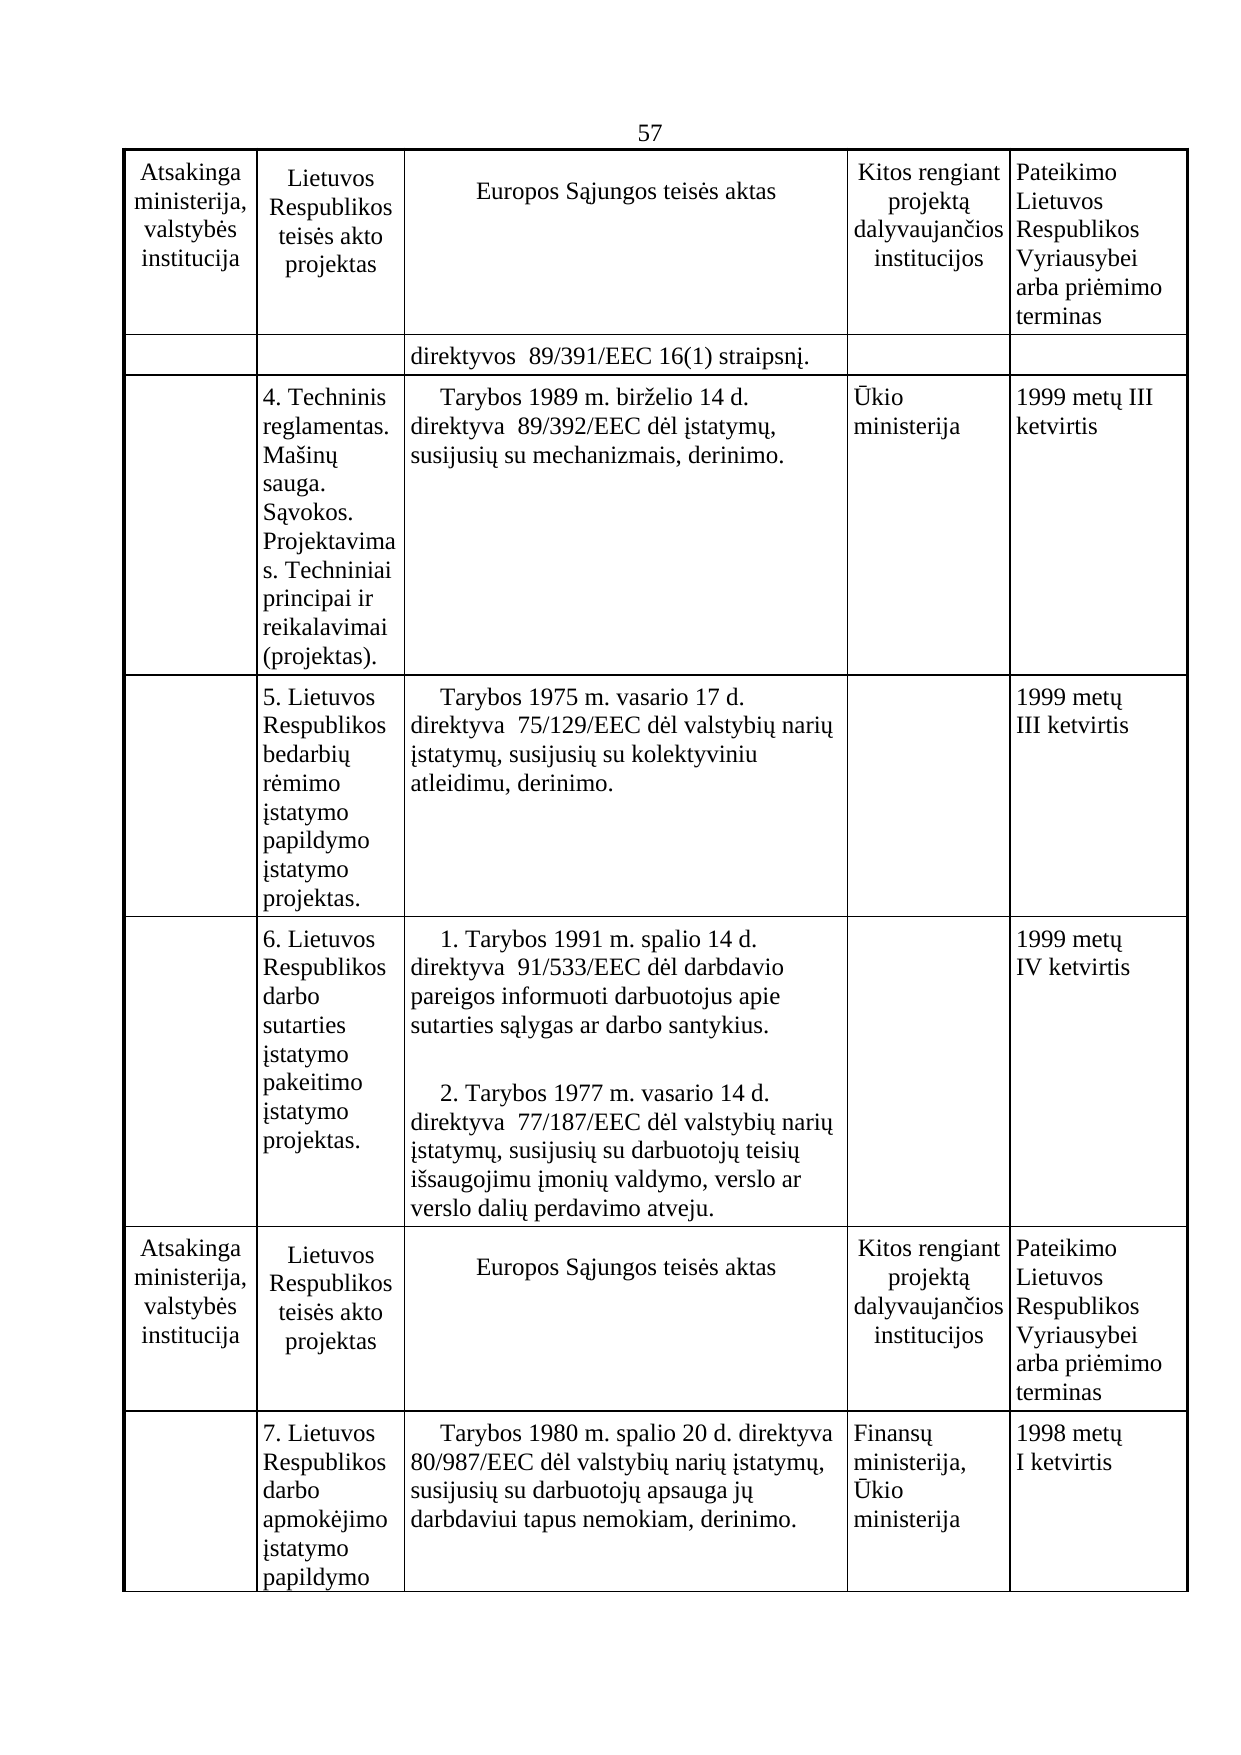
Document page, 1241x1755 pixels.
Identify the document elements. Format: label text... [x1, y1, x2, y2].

table_cell Europos Sąjungos teisės aktas [405, 1227, 847, 1410]
table_cell 5. Lietuvos Respublikos bedarbių rėmimo įstatymo papildymo įstatymo projektas. [258, 676, 404, 916]
table_cell [126, 335, 256, 374]
table_header Pateikimo Lietuvos Respublikos Vyriausybei arba priėmimo terminas [1011, 151, 1186, 334]
table_cell [848, 335, 1009, 374]
table_cell Finansų ministerija, Ūkio ministerija [848, 1412, 1009, 1591]
table_cell [126, 376, 256, 674]
table_header Europos Sąjungos teisės aktas [405, 151, 847, 334]
table_cell Lietuvos Respublikos teisės akto projektas [258, 1227, 404, 1410]
table_cell 1. Tarybos 1991 m. spalio 14 d. direktyva 91/533/EEC dėl darbdavio pareigos informuoti darbuotojus apie sutarties sąlygas ar darbo santykius. 2. Tarybos 1977 m. vasario 14 d. direktyva 77/187/EEC dėl valstybių narių įstatymų, susijusių su darbuotojų teisių išsaugojimu įmonių valdymo, verslo ar verslo dalių perdavimo atveju. [405, 917, 847, 1226]
table_header Kitos rengiant projektą dalyvaujančios institucijos [848, 151, 1009, 334]
table_cell 1999 metų III ketvirtis [1011, 376, 1186, 674]
table_cell [258, 335, 404, 374]
table_cell 4. Techninis reglamentas. Mašinų sauga. Sąvokos. Projektavimas. Techniniai principai ir reikalavimai (projektas). [258, 376, 404, 674]
table_cell [126, 1412, 256, 1591]
table_cell [126, 917, 256, 1226]
table_header Lietuvos Respublikos teisės akto projektas [258, 151, 404, 334]
table_cell [126, 676, 256, 916]
table_cell 1999 metų III ketvirtis [1011, 676, 1186, 916]
table_cell Atsakinga ministerija, valstybės institucija [126, 1227, 256, 1410]
table_cell Tarybos 1980 m. spalio 20 d. direktyva 80/987/EEC dėl valstybių narių įstatymų, susijusių su darbuotojų apsauga jų darbdaviui tapus nemokiam, derinimo. [405, 1412, 847, 1591]
table_cell direktyvos 89/391/EEC 16(1) straipsnį. [405, 335, 847, 374]
table_cell [1011, 335, 1186, 374]
table_cell 1998 metų I ketvirtis [1011, 1412, 1186, 1591]
table_cell Tarybos 1975 m. vasario 17 d. direktyva 75/129/EEC dėl valstybių narių įstatymų, susijusių su kolektyviniu atleidimu, derinimo. [405, 676, 847, 916]
table_cell [848, 676, 1009, 916]
table_cell Tarybos 1989 m. birželio 14 d. direktyva 89/392/EEC dėl įstatymų, susijusių su mechanizmais, derinimo. [405, 376, 847, 674]
table_cell 1999 metų IV ketvirtis [1011, 917, 1186, 1226]
table_cell [848, 917, 1009, 1226]
table_cell 6. Lietuvos Respublikos darbo sutarties įstatymo pakeitimo įstatymo projektas. [258, 917, 404, 1226]
table_cell Kitos rengiant projektą dalyvaujančios institucijos [848, 1227, 1009, 1410]
table_cell Pateikimo Lietuvos Respublikos Vyriausybei arba priėmimo terminas [1011, 1227, 1186, 1410]
table_cell Ūkio ministerija [848, 376, 1009, 674]
table_header Atsakinga ministerija, valstybės institucija [126, 151, 256, 334]
table_cell 7. Lietuvos Respublikos darbo apmokėjimo įstatymo papildymo [258, 1412, 404, 1591]
